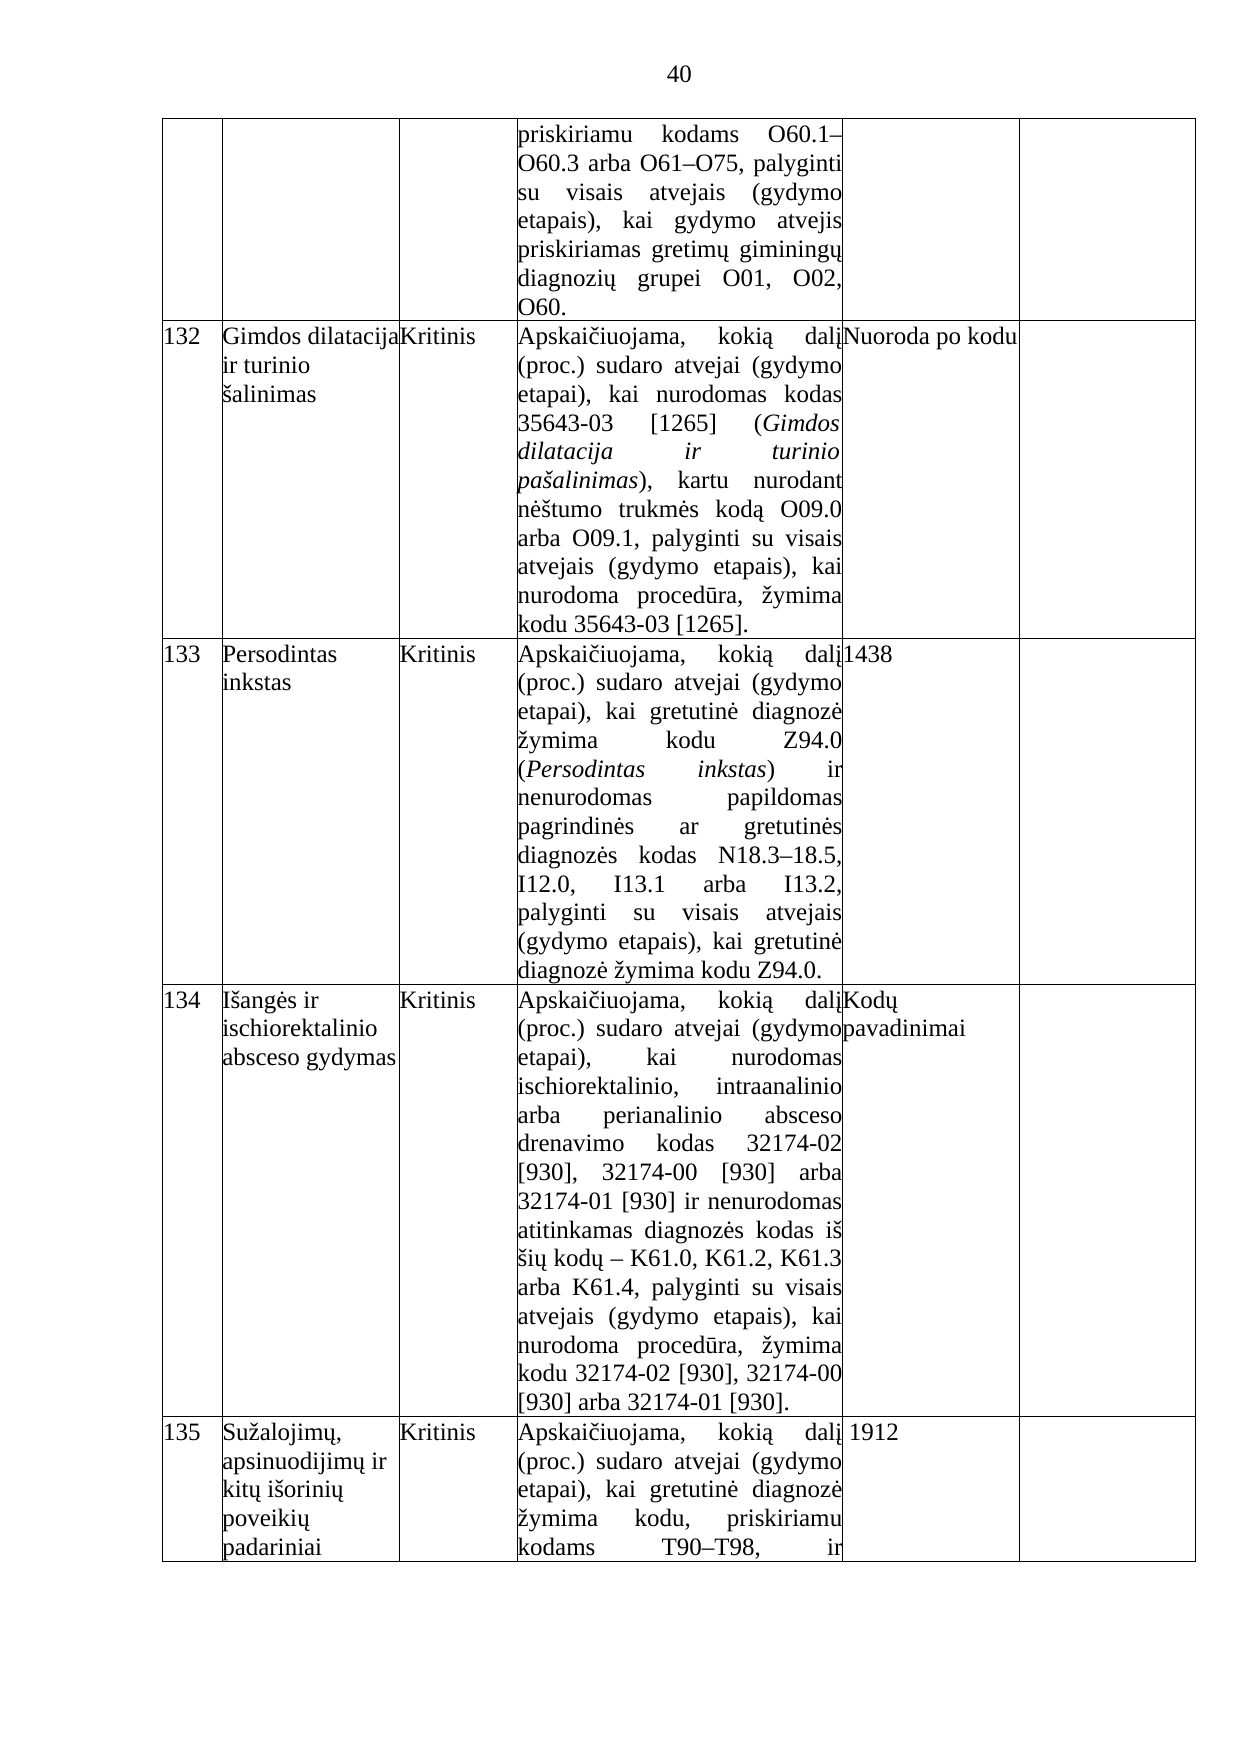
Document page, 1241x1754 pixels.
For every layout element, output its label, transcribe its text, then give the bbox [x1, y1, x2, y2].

table_cell Apskaičiuojama, kokią dalį (proc.) sudaro atvejai (gydymo etapai), kai nurodomas ischiorektalinio, intraanalinio arba perianalinio absceso drenavimo kodas 32174-02 [930], 32174-00 [930] arba 32174-01 [930] ir nenurodomas atitinkamas diagnozės kodas iš šių kodų – K61.0, K61.2, K61.3 arba K61.4, palyginti su visais atvejais (gydymo etapais), kai nurodoma procedūra, žymima kodu 32174-02 [930], 32174-00 [930] arba 32174-01 [930]. [518, 985, 842, 1416]
table_cell Gimdos dilatacija ir turinio šalinimas [223, 321, 399, 638]
table_cell 132 [163, 321, 222, 638]
table_cell Kodų pavadinimai [843, 985, 1019, 1416]
table_cell 1438 [843, 639, 1019, 984]
table_cell 1912 [843, 1417, 1019, 1561]
table_cell 134 [163, 985, 222, 1416]
table_cell [843, 119, 1019, 320]
table_cell [1020, 639, 1195, 984]
table_cell [223, 119, 399, 320]
table_cell 135 [163, 1417, 222, 1561]
table_cell [1020, 321, 1195, 638]
table_cell Apskaičiuojama, kokią dalį (proc.) sudaro atvejai (gydymo etapai), kai gretutinė diagnozė žymima kodu, priskiriamu kodams T90–T98, ir [518, 1417, 842, 1561]
table_cell Kritinis [400, 639, 517, 984]
table_cell [1020, 985, 1195, 1416]
table_cell Sužalojimų, apsinuodijimų ir kitų išorinių poveikių padariniai [223, 1417, 399, 1561]
table_cell Išangės ir ischiorektalinio absceso gydymas [223, 985, 399, 1416]
table_cell [163, 119, 222, 320]
table_cell 133 [163, 639, 222, 984]
table_cell Kritinis [400, 321, 517, 638]
table_cell [1020, 119, 1195, 320]
table_cell Nuoroda po kodu [843, 321, 1019, 638]
table_cell Apskaičiuojama, kokią dalį (proc.) sudaro atvejai (gydymo etapai), kai nurodomas kodas 35643-03 [1265] (Gimdos dilatacija ir turinio pašalinimas), kartu nurodant nėštumo trukmės kodą O09.0 arba O09.1, palyginti su visais atvejais (gydymo etapais), kai nurodoma procedūra, žymima kodu 35643-03 [1265]. [518, 321, 842, 638]
table_cell [400, 119, 517, 320]
table_cell priskiriamu kodams O60.1–O60.3 arba O61–O75, palyginti su visais atvejais (gydymo etapais), kai gydymo atvejis priskiriamas gretimų giminingų diagnozių grupei O01, O02, O60. [518, 119, 842, 320]
table_cell Persodintas inkstas [223, 639, 399, 984]
table_cell [1020, 1417, 1195, 1561]
table_cell Apskaičiuojama, kokią dalį (proc.) sudaro atvejai (gydymo etapai), kai gretutinė diagnozė žymima kodu Z94.0 (Persodintas inkstas) ir nenurodomas papildomas pagrindinės ar gretutinės diagnozės kodas N18.3–18.5, I12.0, I13.1 arba I13.2, palyginti su visais atvejais (gydymo etapais), kai gretutinė diagnozė žymima kodu Z94.0. [518, 639, 842, 984]
table_cell Kritinis [400, 985, 517, 1416]
table_cell Kritinis [400, 1417, 517, 1561]
